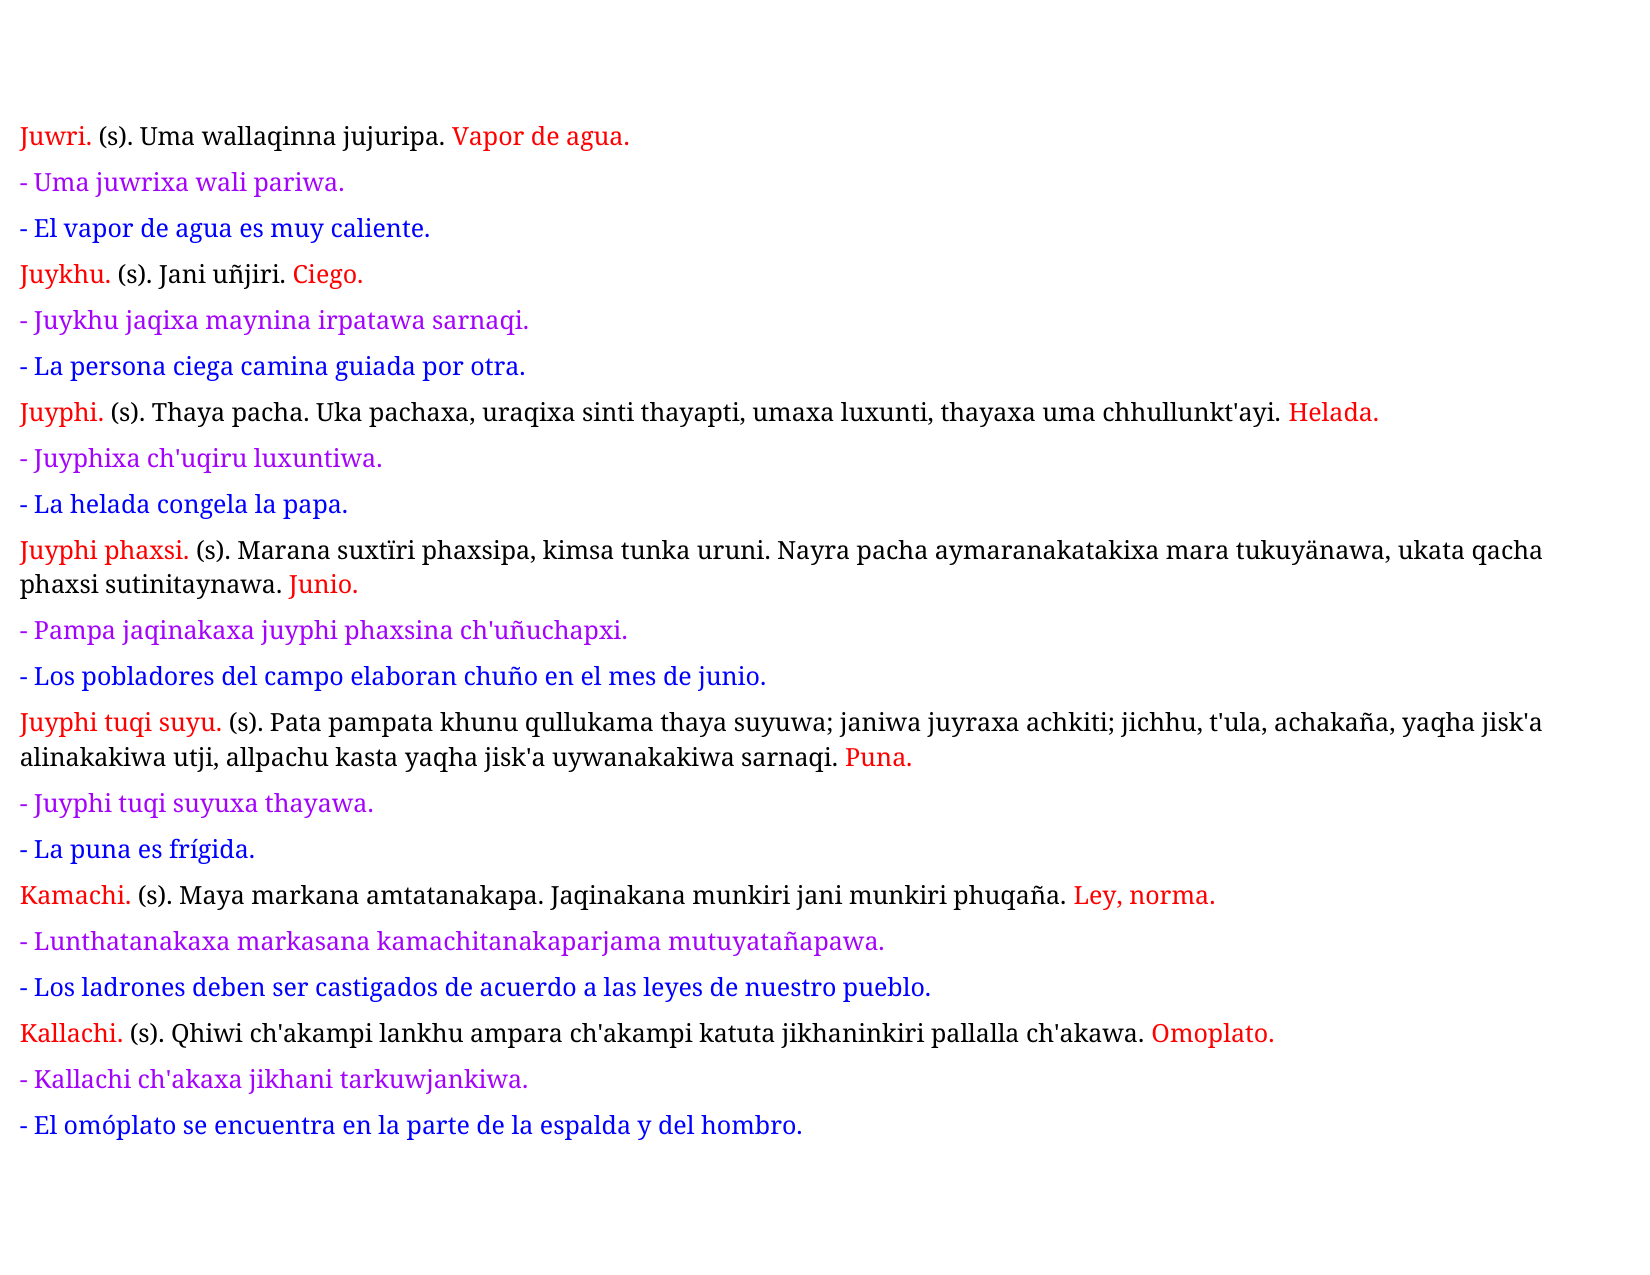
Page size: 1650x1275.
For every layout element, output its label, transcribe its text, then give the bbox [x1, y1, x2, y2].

text - Juykhu jaqixa maynina irpatawa sarnaqi. [19, 303, 1616, 337]
text Kamachi. (s). Maya markana amtatanakapa. Jaqinakana munkiri jani munkiri phuqaña. Ley, norma. [19, 877, 1616, 911]
text Juwri. (s). Uma wallaqinna jujuripa. Vapor de agua. [19, 118, 1616, 153]
text - Juyphi tuqi suyuxa thayawa. [19, 785, 1616, 819]
text - Juyphixa ch'uqiru luxuntiwa. [19, 441, 1616, 475]
text Juykhu. (s). Jani uñjiri. Ciego. [19, 257, 1616, 291]
text Juyphi. (s). Thaya pacha. Uka pachaxa, uraqixa sinti thayapti, umaxa luxunti, thayaxa uma chhullunkt'ayi. Helada. [19, 395, 1616, 429]
text - Los ladrones deben ser castigados de acuerdo a las leyes de nuestro pueblo. [19, 969, 1616, 1003]
text - La puna es frígida. [19, 831, 1616, 865]
text - Kallachi ch'akaxa jikhani tarkuwjankiwa. [19, 1061, 1616, 1096]
text Kallachi. (s). Qhiwi ch'akampi lankhu ampara ch'akampi katuta jikhaninkiri pallalla ch'akawa. Omoplato. [19, 1015, 1616, 1049]
text - Lunthatanakaxa markasana kamachitanakaparjama mutuyatañapawa. [19, 923, 1616, 957]
text - Uma juwrixa wali pariwa. [19, 164, 1616, 199]
text - Pampa jaqinakaxa juyphi phaxsina ch'uñuchapxi. [19, 613, 1616, 647]
text - La persona ciega camina guiada por otra. [19, 349, 1616, 383]
text - La helada congela la papa. [19, 487, 1616, 521]
text Juyphi phaxsi. (s). Marana suxtïri phaxsipa, kimsa tunka uruni. Nayra pacha aymaranakatakixa mara tukuyänawa, ukata qacha phaxsi sutinitaynawa. Junio. [19, 533, 1616, 601]
text - El omóplato se encuentra en la parte de la espalda y del hombro. [19, 1107, 1616, 1142]
text - Los pobladores del campo elaboran chuño en el mes de junio. [19, 659, 1616, 693]
text - El vapor de agua es muy caliente. [19, 211, 1616, 245]
text Juyphi tuqi suyu. (s). Pata pampata khunu qullukama thaya suyuwa; janiwa juyraxa achkiti; jichhu, t'ula, achakaña, yaqha jisk'a alinakakiwa utji, allpachu kasta yaqha jisk'a uywanakakiwa sarnaqi. Puna. [19, 705, 1616, 773]
